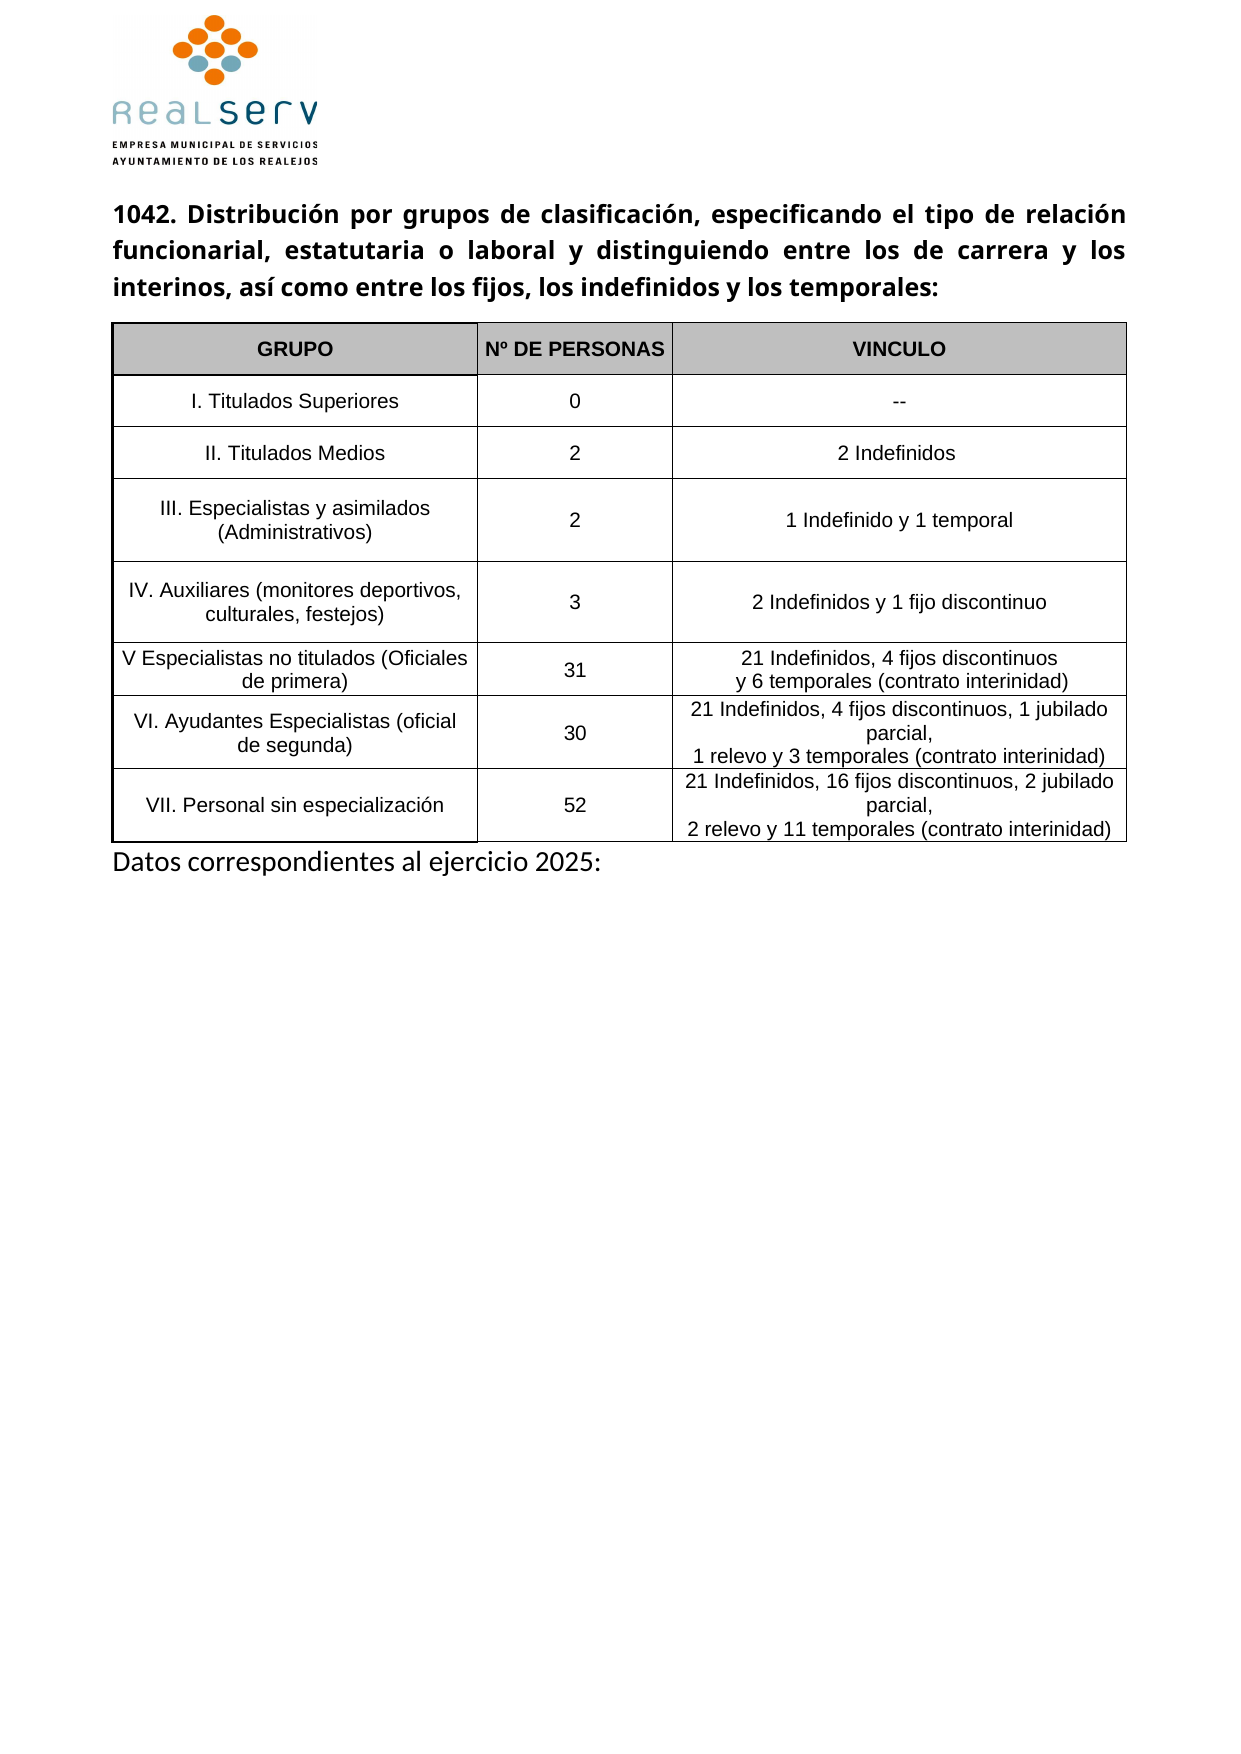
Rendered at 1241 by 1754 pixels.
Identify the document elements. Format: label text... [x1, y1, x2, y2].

table_cell 1 Indefinido y 1 temporal [673, 479, 1126, 561]
table_cell VI. Ayudantes Especialistas (oficial de segunda) [114, 696, 477, 768]
table_cell 21 Indefinidos, 16 fijos discontinuos, 2 jubilado parcial, 2 relevo y 11 temporales (contrato interinidad) [673, 769, 1126, 841]
text Datos correspondientes al ejercicio 2025: [112, 843, 1128, 879]
table_cell 0 [478, 375, 672, 426]
table_cell II. Titulados Medios [114, 427, 477, 478]
table_cell -- [673, 375, 1126, 426]
table_header GRUPO [114, 324, 477, 374]
table_cell VII. Personal sin especialización [114, 769, 477, 841]
table_cell 2 Indefinidos y 1 fijo discontinuo [673, 562, 1126, 642]
table_cell 21 Indefinidos, 4 fijos discontinuos y 6 temporales (contrato interinidad) [673, 643, 1126, 695]
table_cell 52 [478, 769, 672, 841]
table_cell 30 [478, 696, 672, 768]
table_cell 2 Indefinidos [673, 427, 1126, 478]
table_cell 2 [478, 427, 672, 478]
table_cell 21 Indefinidos, 4 fijos discontinuos, 1 jubilado parcial, 1 relevo y 3 temporales (contrato interinidad) [673, 696, 1126, 768]
table_cell 2 [478, 479, 672, 561]
table_header Nº DE PERSONAS [478, 323, 672, 374]
table_cell IV. Auxiliares (monitores deportivos, culturales, festejos) [114, 562, 477, 642]
text 1042. Distribución por grupos de clasificación, especificando el tipo de relación funcionarial, estatutaria o laboral y distinguiendo entre los de carrera y los interinos, así como entre los fijos, los indefinidos y los temporales: [112, 197, 1128, 303]
table_header VINCULO [673, 323, 1126, 374]
table_cell I. Titulados Superiores [114, 376, 477, 426]
table_cell V Especialistas no titulados (Oficiales de primera) [114, 643, 477, 695]
table_cell 3 [478, 562, 672, 642]
table_cell 31 [478, 643, 672, 695]
table_cell III. Especialistas y asimilados (Administrativos) [114, 479, 477, 561]
